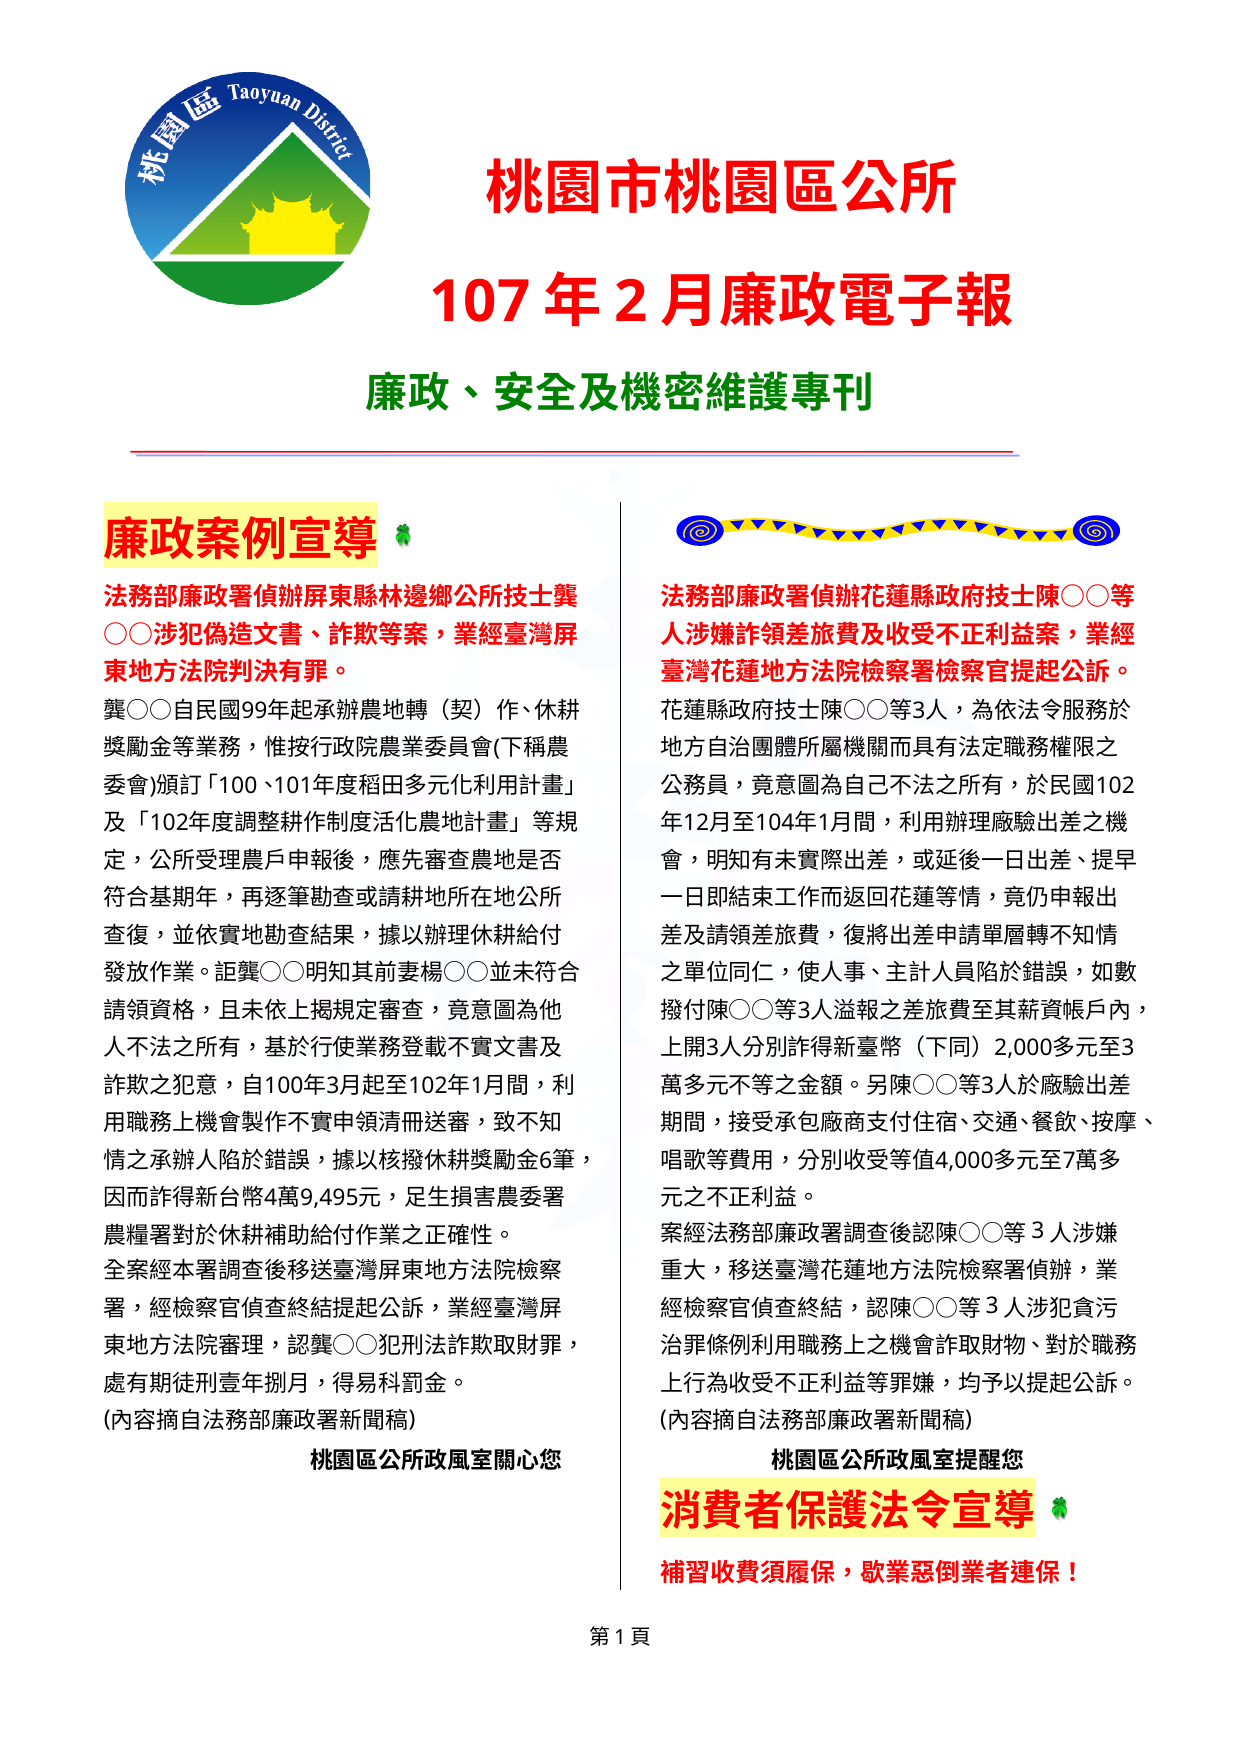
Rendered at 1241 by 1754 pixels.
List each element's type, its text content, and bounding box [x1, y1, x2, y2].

picture [125, 72, 371, 305]
text 全案經本署調查後移送臺灣屏東地方法院檢察署，經檢察官偵查終結提起公訴，業經臺灣屏東地方法院審理，認龔○○犯刑法詐欺取財罪，處有期徒刑壹年捌月，得易科罰金。 [103, 1252, 581, 1402]
text 消費者保護法令宣導 [660, 1477, 1137, 1552]
picture [1051, 1493, 1068, 1524]
text 廉政、安全及機密維護專刊 [187, 352, 1053, 391]
text 廉政案例宣導 [378, 510, 427, 559]
text 法務部廉政署偵辦屏東縣林邊鄉公所技士龔○○涉犯偽造文書、詐欺等案，業經臺灣屏東地方法院判決有罪。 [103, 577, 152, 689]
text 龔○○自民國99年起承辦農地轉（契）作、休耕獎勵金等業務，惟按行政院農業委員會(下稱農委會)頒訂「100、101年度稻田多元化利用計畫」及「102年度調整耕作制度活化農地計畫」等規定，公所受理農戶申報後，應先審查農地是否符合基期年，再逐筆勘查或請耕地所在地公所查復，並依實地勘查結果，據以辦理休耕給付發放作業。詎龔○○明知其前妻楊○○並未符合請領資格，且未依上揭規定審查，竟意圖為他人不法之所有，基於行使業務登載不實文書及詐欺之犯意，自100年3月起至102年1月間，利用職務上機會製作不實申領清冊送審，致不知情之承辦人陷於錯誤，據以核撥休耕獎勵金6筆，因而詐得新台幣4萬9,495元，足生損害農委署農糧署對於休耕補助給付作業之正確性。 [103, 689, 152, 1252]
text 法務部廉政署偵辦花蓮縣政府技士陳○○等人涉嫌詐領差旅費及收受不正利益案，業經臺灣花蓮地方法院檢察署檢察官提起公訴。 [1089, 577, 1137, 689]
text 桃園區公所政風室提醒您 [660, 1439, 1137, 1477]
text 桃園市桃園區公所 [123, 71, 1053, 306]
text (內容摘自法務部廉政署新聞稿) [660, 1402, 1137, 1439]
text 花蓮縣政府技士陳○○等3人，為依法令服務於地方自治團體所屬機關而具有法定職務權限之公務員，竟意圖為自己不法之所有，於民國102年12月至104年1月間，利用辦理廠驗出差之機會，明知有未實際出差，或延後一日出差、提早一日即結束工作而返回花蓮等情，竟仍申報出差及請領差旅費，復將出差申請單層轉不知情之單位同仁，使人事、主計人員陷於錯誤，如數撥付陳○○等3人溢報之差旅費至其薪資帳戶內，上開3人分別詐得新臺幣（下同）2,000多元至3萬多元不等之金額。另陳○○等3人於廠驗出差期間，接受承包廠商支付住宿、交通、餐飲、按摩、唱歌等費用，分別收受等值4,000多元至7萬多元之不正利益。 [1089, 689, 1137, 1214]
text 107年2月廉政電子報 [162, 239, 1053, 352]
picture [395, 519, 411, 551]
text 案經法務部廉政署調查後認陳○○等3人涉嫌重大，移送臺灣花蓮地方法院檢察署偵辦，業經檢察官偵查終結，認陳○○等3人涉犯貪污治罪條例利用職務上之機會詐取財物、對於職務上行為收受不正利益等罪嫌，均予以提起公訴。 [660, 1214, 1137, 1402]
text 桃園區公所政風室關心您 [103, 1439, 581, 1477]
text 廉政案例宣導 [103, 502, 152, 577]
text (內容摘自法務部廉政署新聞稿) [103, 1402, 581, 1439]
text 補習收費須履保，歇業惡倒業者連保！ [660, 1552, 1137, 1589]
